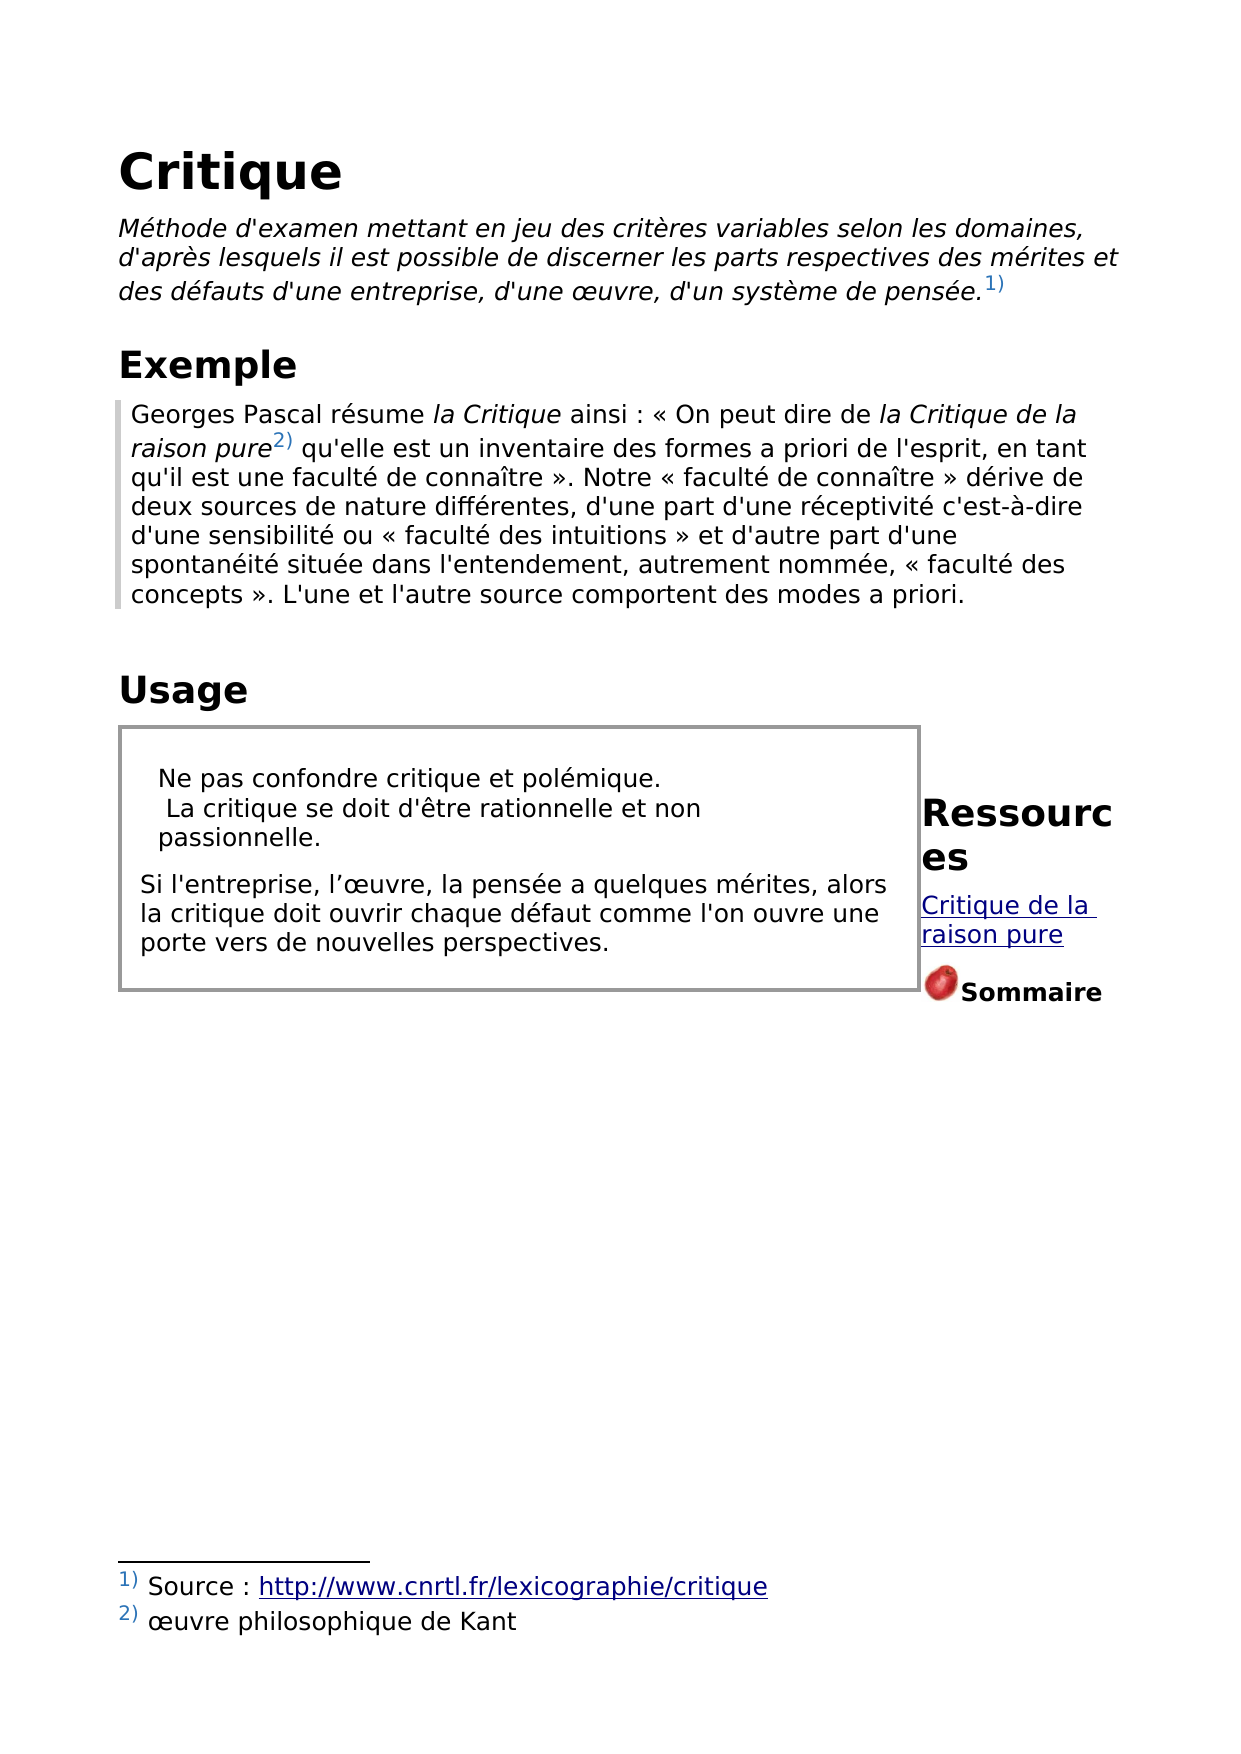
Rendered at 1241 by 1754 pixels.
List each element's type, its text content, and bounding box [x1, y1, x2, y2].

subtitle Critique [118, 143, 1122, 201]
subtitle Exemple [118, 344, 1122, 387]
picture [921, 962, 961, 1002]
subtitle Ressources [921, 792, 1122, 879]
text Source : http://www.cnrtl.fr/lexicographie/critique [118, 1568, 1122, 1602]
table_header Ne pas confondre critique et polémique. La critique se doit d'être rationnelle et non passionnelle. Si l'entreprise, l’œuvre, la pensée a quelques mérites, alors la critique doit ouvrir chaque défaut comme l'on ouvre une porte vers de nouvelles perspectives. [122, 729, 908, 988]
table_header Georges Pascal résume la Critique ainsi : « On peut dire de la Critique de la raison pure qu'elle est un inventaire des formes a priori de l'esprit, en tant qu'il est une faculté de connaître ». Notre « faculté de connaître » dérive de deux sources de nature différentes, d'une part d'une réceptivité c'est-à-dire d'une sensibilité ou « faculté des intuitions » et d'autre part d'une spontanéité située dans l'entendement, autrement nommée, « faculté des concepts ». L'une et l'autre source comportent des modes a priori. [121, 400, 1122, 609]
subtitle Usage [118, 669, 1122, 713]
text Sommaire [118, 962, 1122, 1007]
text Méthode d'examen mettant en jeu des critères variables selon les domaines, d'après lesquels il est possible de discerner les parts respectives des mérites et des défauts d'une entreprise, d'une œuvre, d'un système de pensée. [118, 214, 1122, 306]
text Critique de la raison pure [921, 892, 1122, 950]
